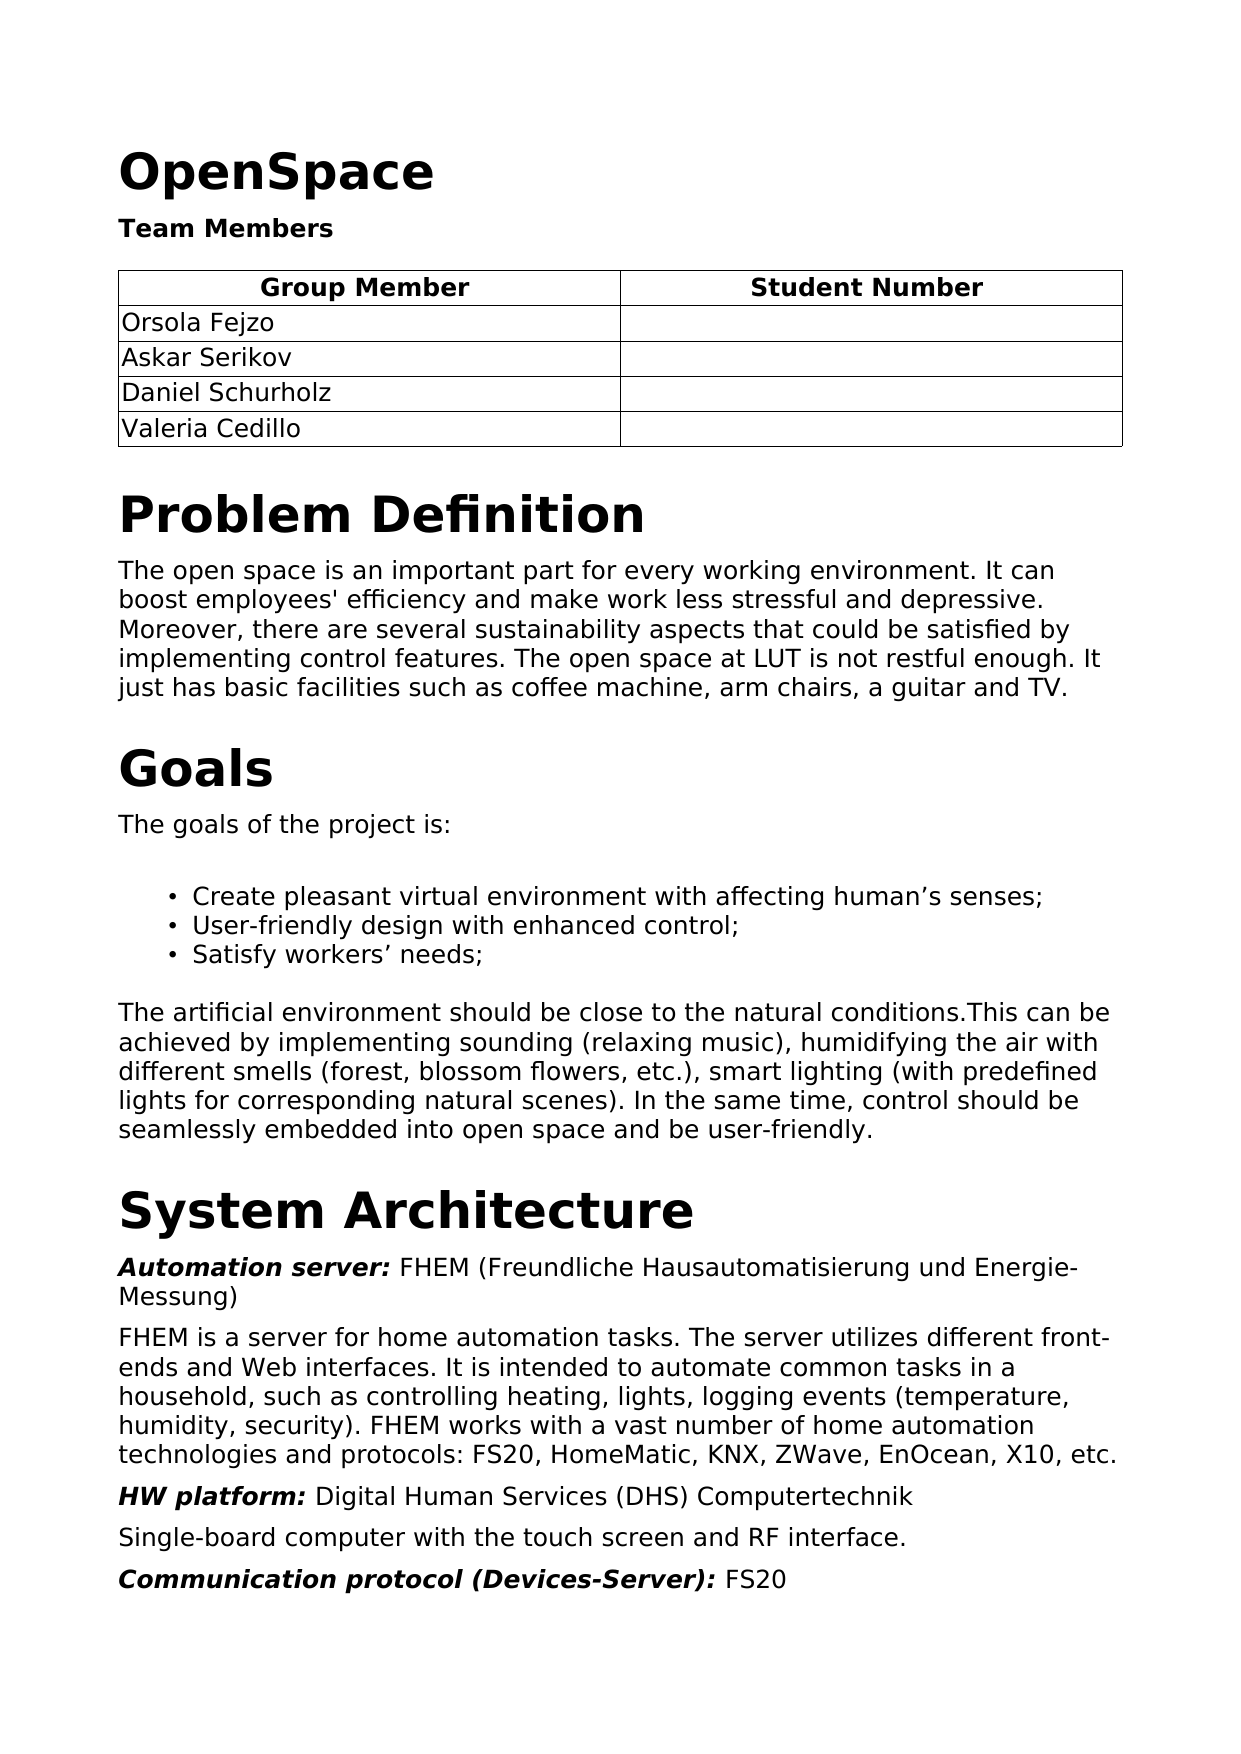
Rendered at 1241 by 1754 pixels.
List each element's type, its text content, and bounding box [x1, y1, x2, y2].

table_cell Orsola Fejzo [119, 306, 620, 341]
table_cell Askar Serikov [119, 342, 620, 376]
list Satisfy workers’ needs; [177, 940, 1122, 969]
table_cell [621, 377, 1122, 411]
text Team Members [118, 214, 1122, 243]
text FHEM is a server for home automation tasks. The server utilizes different front-ends and Web interfaces. It is intended to automate common tasks in a household, such as controlling heating, lights, logging events (temperature, humidity, security). FHEM works with a vast number of home automation technologies and protocols: FS20, HomeMatic, KNX, ZWave, EnOcean, X10, etc. [118, 1323, 1122, 1469]
text HW platform: Digital Human Services (DHS) Computertechnik [118, 1482, 1122, 1511]
subtitle OpenSpace [118, 143, 1122, 201]
table_header Student Number [621, 271, 1122, 305]
text The artificial environment should be close to the natural conditions.This can be achieved by implementing sounding (relaxing music), humidifying the air with different smells (forest, blossom flowers, etc.), smart lighting (with predefined lights for corresponding natural scenes). In the same time, control should be seamlessly embedded into open space and be user-friendly. [118, 999, 1122, 1144]
table_cell [621, 342, 1122, 376]
list Create pleasant virtual environment with affecting human’s senses; [177, 882, 1122, 911]
table_cell [621, 306, 1122, 341]
table_cell [621, 412, 1122, 446]
subtitle Problem Definition [118, 486, 1122, 544]
subtitle System Architecture [118, 1182, 1122, 1240]
text The goals of the project is: [118, 811, 1122, 840]
table_cell Daniel Schurholz [119, 377, 620, 411]
subtitle Goals [118, 740, 1122, 798]
table_cell Valeria Cedillo [119, 412, 620, 446]
table_header Group Member [119, 271, 620, 305]
text The open space is an important part for every working environment. It can boost employees' efficiency and make work less stressful and depressive. Moreover, there are several sustainability aspects that could be satisfied by implementing control features. The open space at LUT is not restful enough. It just has basic facilities such as coffee machine, arm chairs, a guitar and TV. [118, 556, 1122, 702]
text Communication protocol (Devices-Server): FS20 [118, 1565, 1122, 1594]
text Single-board computer with the touch screen and RF interface. [118, 1523, 1122, 1553]
list User-friendly design with enhanced control; [177, 911, 1122, 940]
text Automation server: FHEM (Freundliche Hausautomatisierung und Energie-Messung) [118, 1253, 1122, 1311]
